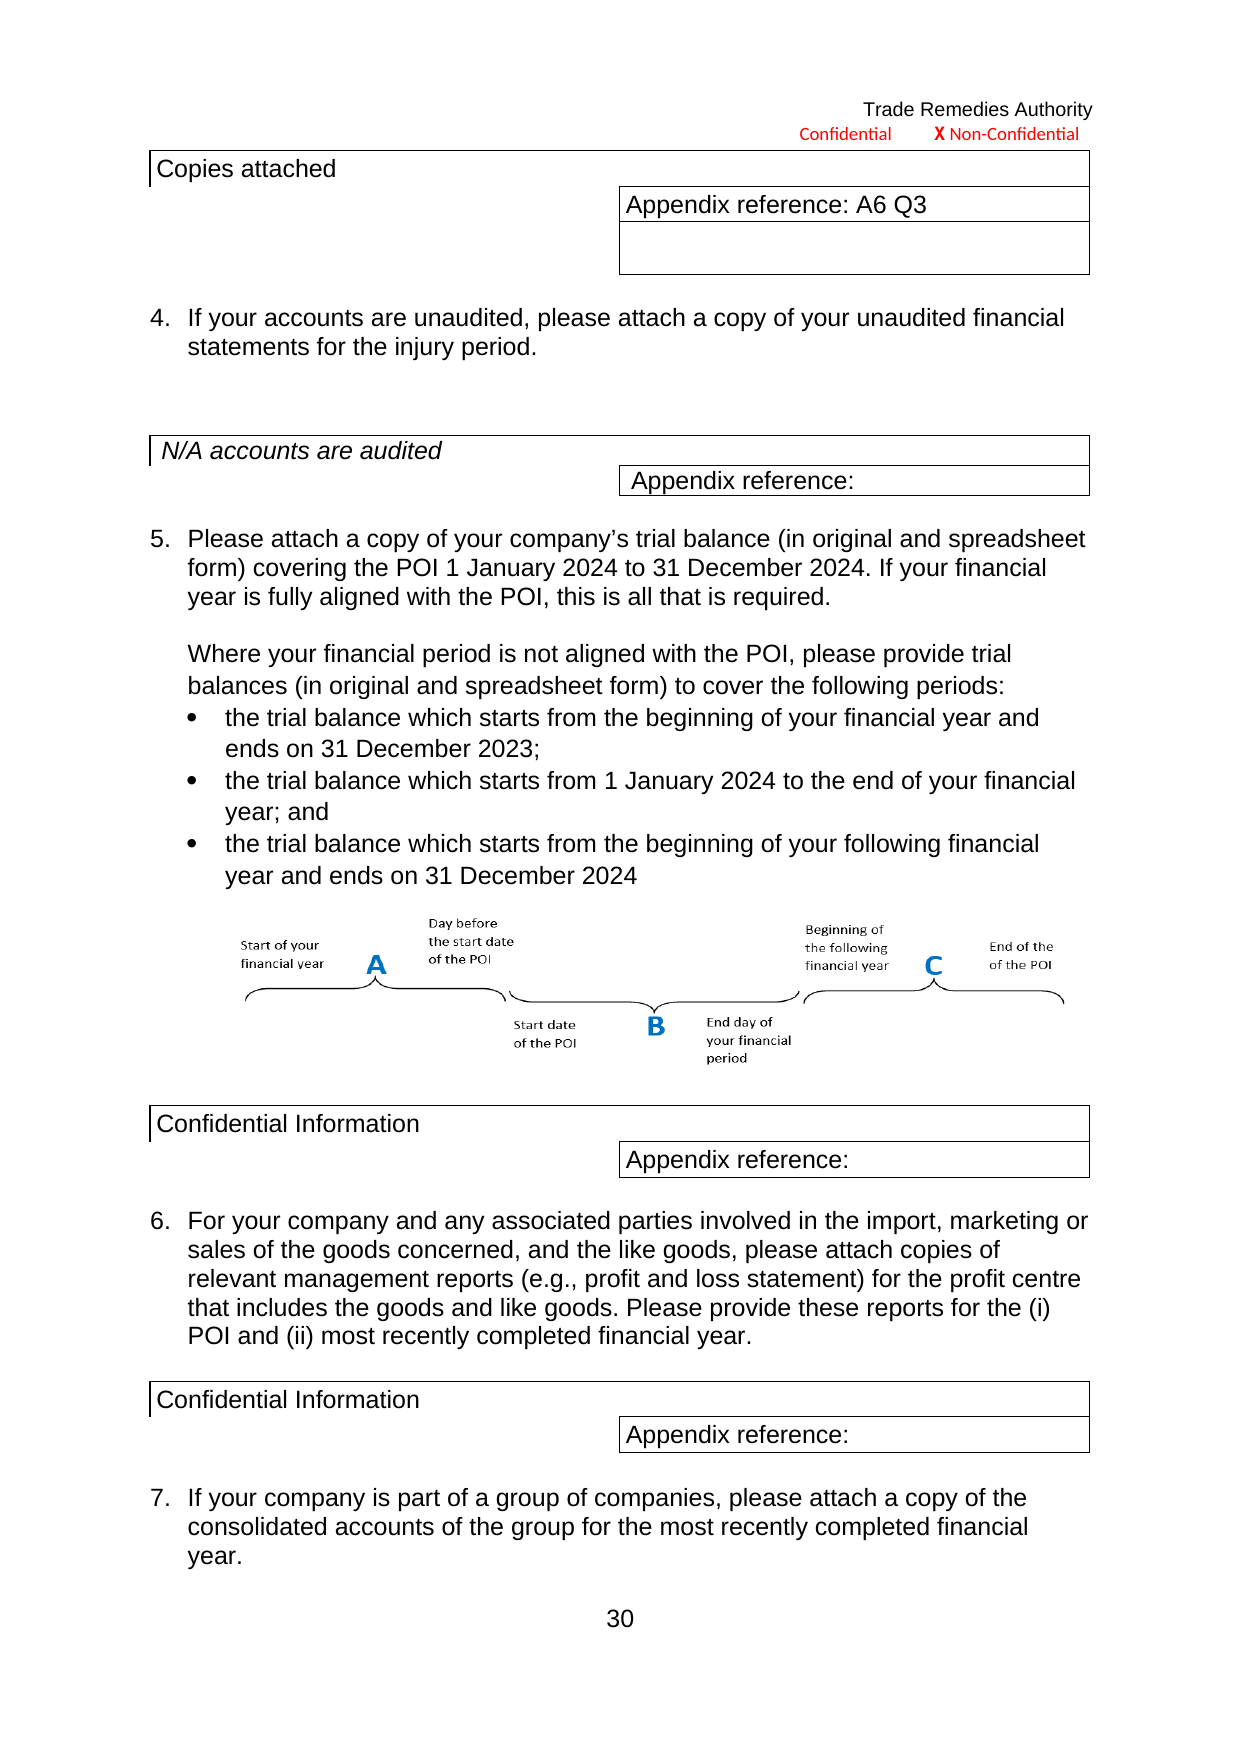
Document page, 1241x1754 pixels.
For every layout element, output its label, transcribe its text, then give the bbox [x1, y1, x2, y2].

list the trial balance which starts from 1 January 2024 to the end of your financial year; and [187, 766, 1090, 826]
table_cell [150, 466, 619, 494]
table_header Confidential Information [151, 1106, 1089, 1141]
list Please attach a copy of your company’s trial balance (in original and spreadsheet form) covering the POI 1 January 2024 to 31 December 2024. If your financial year is fully aligned with the POI, this is all that is required. [150, 524, 1090, 611]
list If your accounts are unaudited, please attach a copy of your unaudited financial statements for the injury period. [150, 303, 1090, 361]
table_cell Appendix reference: [620, 1142, 1089, 1177]
list the trial balance which starts from the beginning of your following financial year and ends on 31 December 2024 [187, 829, 1090, 889]
table_cell [150, 187, 619, 221]
text Where your financial period is not aligned with the POI, please provide trial balances (in original and spreadsheet form) to cover the following periods: [187, 639, 1090, 700]
list If your company is part of a group of companies, please attach a copy of the consolidated accounts of the group for the most recently completed financial year. [150, 1483, 1090, 1570]
table_cell Appendix reference: [620, 466, 1089, 494]
table_header Copies attached [151, 151, 1089, 186]
table_header Confidential Information [151, 1382, 1089, 1416]
table_cell [620, 222, 1089, 273]
table_cell [150, 1142, 619, 1177]
table_header N/A accounts are audited [151, 436, 1089, 465]
table_cell Appendix reference: [620, 1417, 1089, 1452]
list For your company and any associated parties involved in the import, marketing or sales of the goods concerned, and the like goods, please attach copies of relevant management reports (e.g., profit and loss statement) for the profit centre that includes the goods and like goods. Please provide these reports for the (i) POI and (ii) most recently completed financial year. [150, 1206, 1090, 1350]
table_cell [150, 1417, 619, 1452]
table_cell Appendix reference: A6 Q3 [620, 187, 1089, 221]
table_cell [150, 222, 619, 273]
list the trial balance which starts from the beginning of your financial year and ends on 31 December 2023; [187, 702, 1090, 763]
